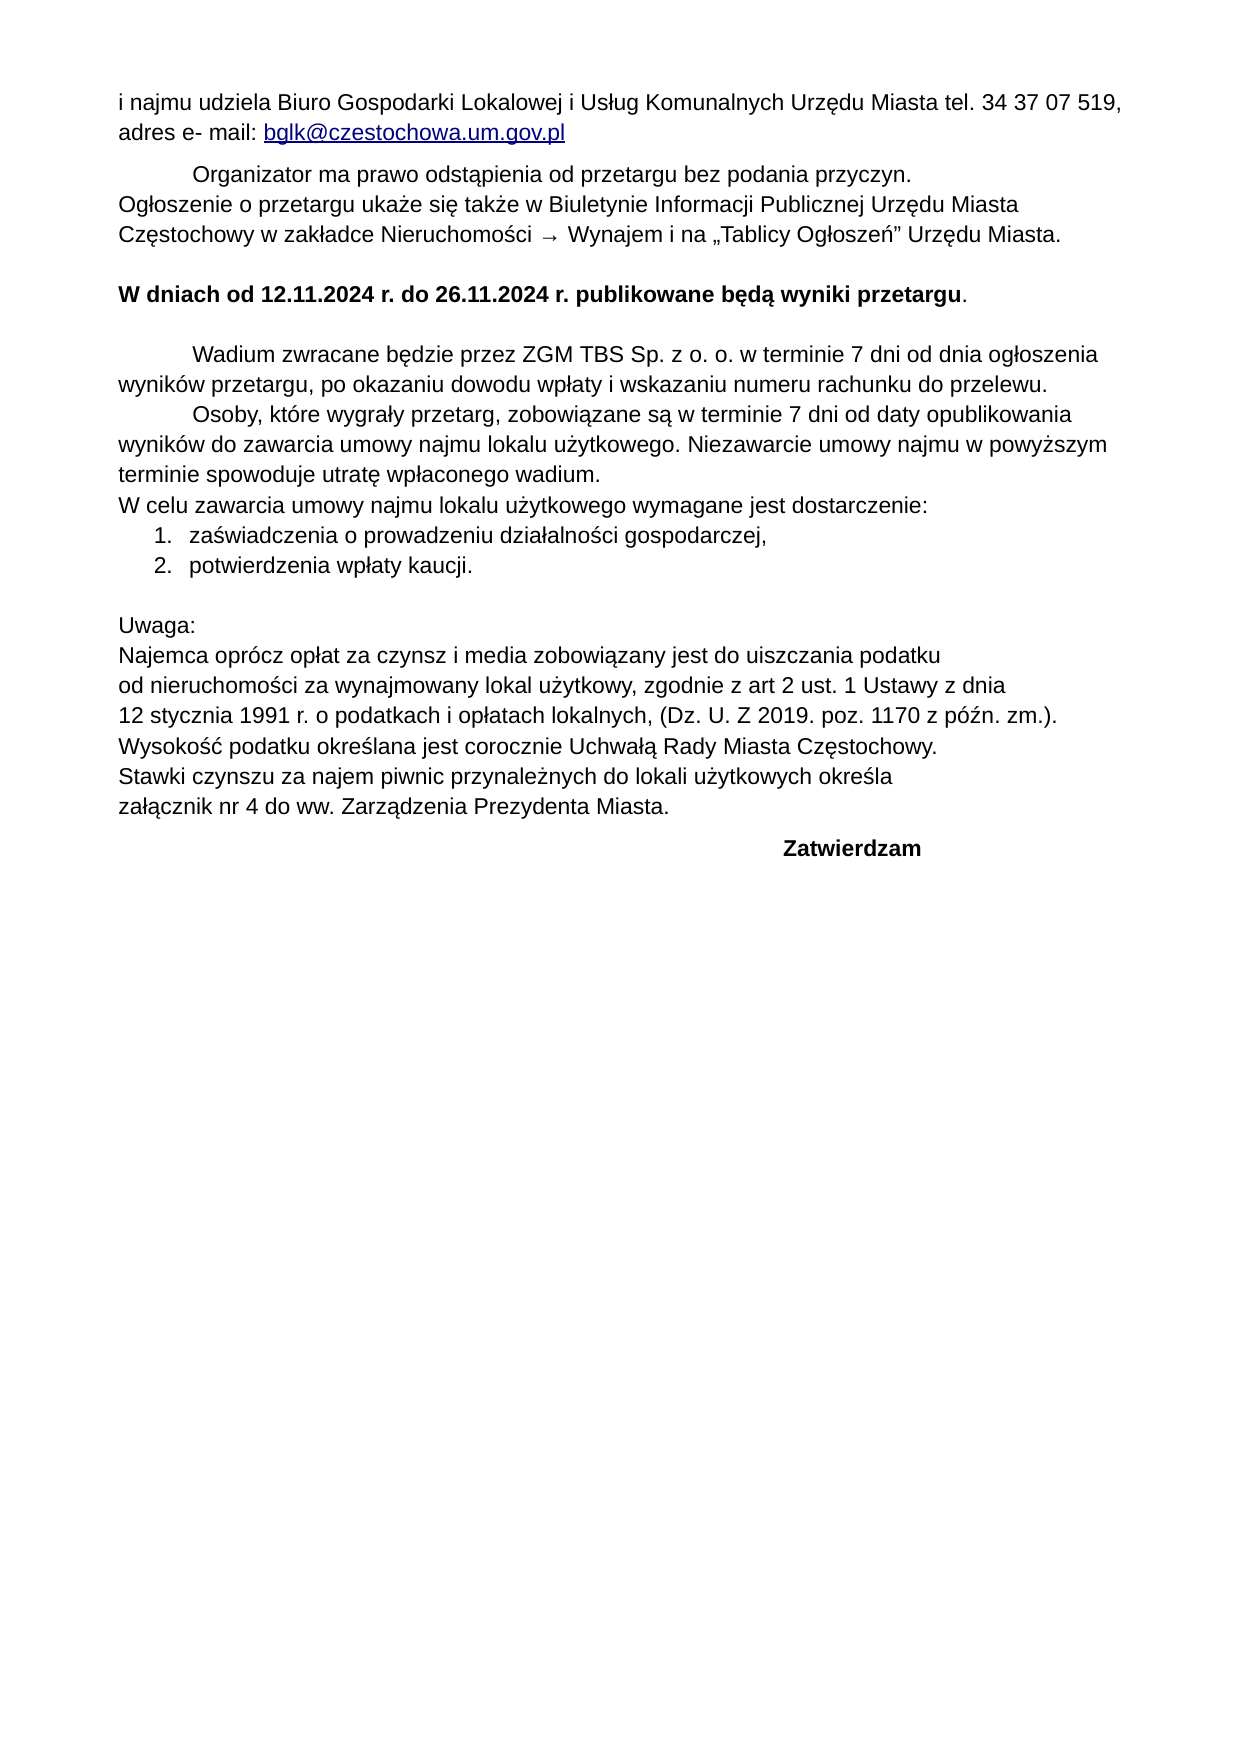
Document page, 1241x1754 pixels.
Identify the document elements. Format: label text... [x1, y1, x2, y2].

text Najemca oprócz opłat za czynsz i media zobowiązany jest do uiszczania podatku od nieruchomości za wynajmowany lokal użytkowy, zgodnie z art 2 ust. 1 Ustawy z dnia 12 stycznia 1991 r. o podatkach i opłatach lokalnych, (Dz. U. Z 2019. poz. 1170 z późn. zm.). Wysokość podatku określana jest corocznie Uchwałą Rady Miasta Częstochowy. [118, 642, 1122, 759]
text W dniach od 12.11.2024 r. do 26.11.2024 r. publikowane będą wyniki przetargu. [118, 281, 1122, 307]
text Uwaga: [118, 612, 1122, 638]
text Organizator ma prawo odstąpienia od przetargu bez podania przyczyn. [118, 161, 1122, 187]
text Stawki czynszu za najem piwnic przynależnych do lokali użytkowych określa załącznik nr 4 do ww. Zarządzenia Prezydenta Miasta. [118, 763, 1122, 819]
text i najmu udziela Biuro Gospodarki Lokalowej i Usług Komunalnych Urzędu Miasta tel. 34 37 07 519, adres e- mail: bglk@czestochowa.um.gov.pl [118, 88, 1122, 145]
text Wadium zwracane będzie przez ZGM TBS Sp. z o. o. w terminie 7 dni od dnia ogłoszenia wyników przetargu, po okazaniu dowodu wpłaty i wskazaniu numeru rachunku do przelewu. [118, 341, 1122, 397]
list potwierdzenia wpłaty kaucji. [153, 552, 1122, 578]
text Osoby, które wygrały przetarg, zobowiązane są w terminie 7 dni od daty opublikowania wyników do zawarcia umowy najmu lokalu użytkowego. Niezawarcie umowy najmu w powyższym terminie spowoduje utratę wpłaconego wadium. [118, 401, 1122, 488]
text Ogłoszenie o przetargu ukaże się także w Biuletynie Informacji Publicznej Urzędu Miasta Częstochowy w zakładce Nieruchomości → Wynajem i na „Tablicy Ogłoszeń” Urzędu Miasta. [118, 191, 1122, 248]
text Zatwierdzam [783, 835, 1122, 861]
list zaświadczenia o prowadzeniu działalności gospodarczej, [153, 522, 1122, 548]
text W celu zawarcia umowy najmu lokalu użytkowego wymagane jest dostarczenie: [118, 492, 1122, 518]
